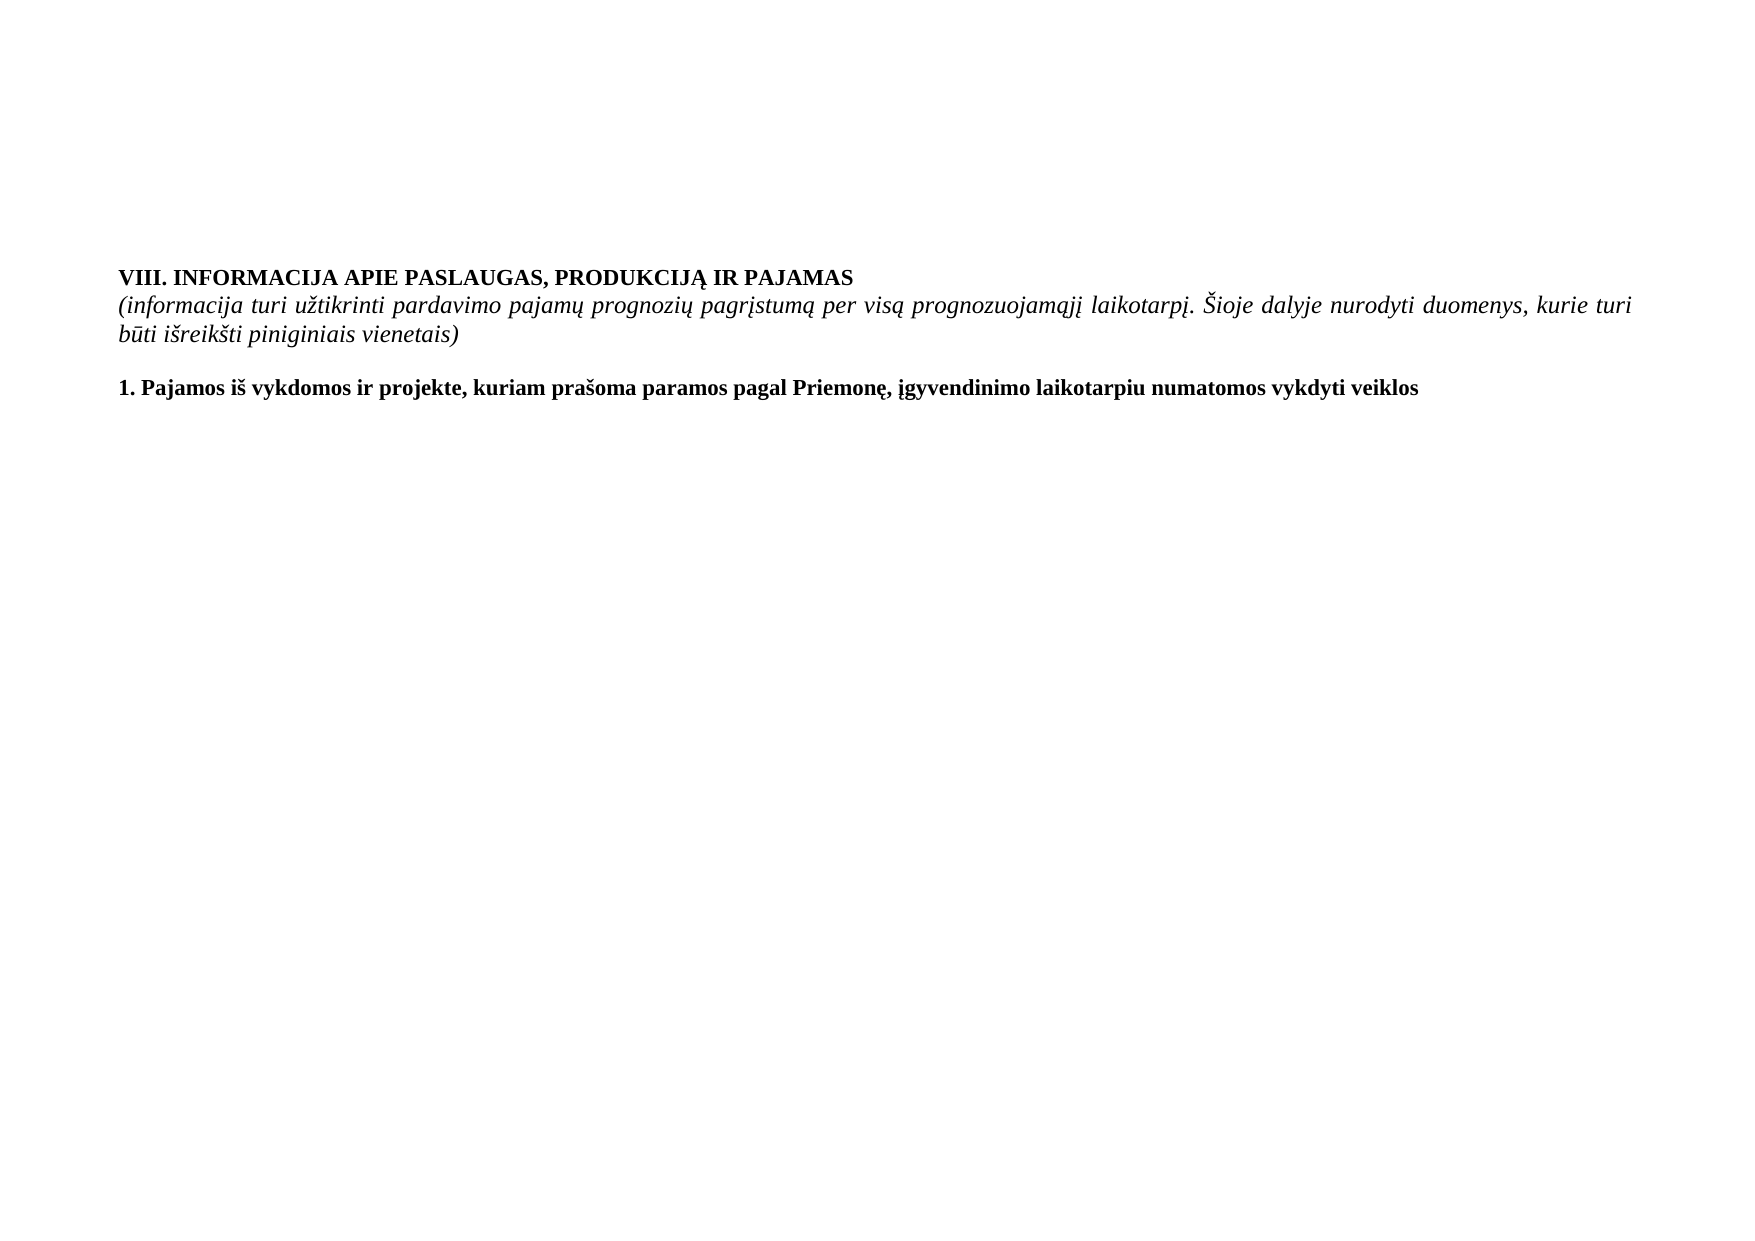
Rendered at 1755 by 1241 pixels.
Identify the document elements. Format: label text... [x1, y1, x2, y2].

text 1. Pajamos iš vykdomos ir projekte, kuriam prašoma paramos pagal Priemonę, įgyvendinimo laikotarpiu numatomos vykdyti veiklos [118, 374, 1636, 401]
text (informacija turi užtikrinti pardavimo pajamų prognozių pagrįstumą per visą prognozuojamąjį laikotarpį. Šioje dalyje nurodyti duomenys, kurie turi būti išreikšti piniginiais vienetais) [118, 291, 1636, 348]
text VIII. INFORMACIJA APIE PASLAUGAS, PRODUKCIJĄ IR PAJAMAS [118, 264, 1636, 291]
